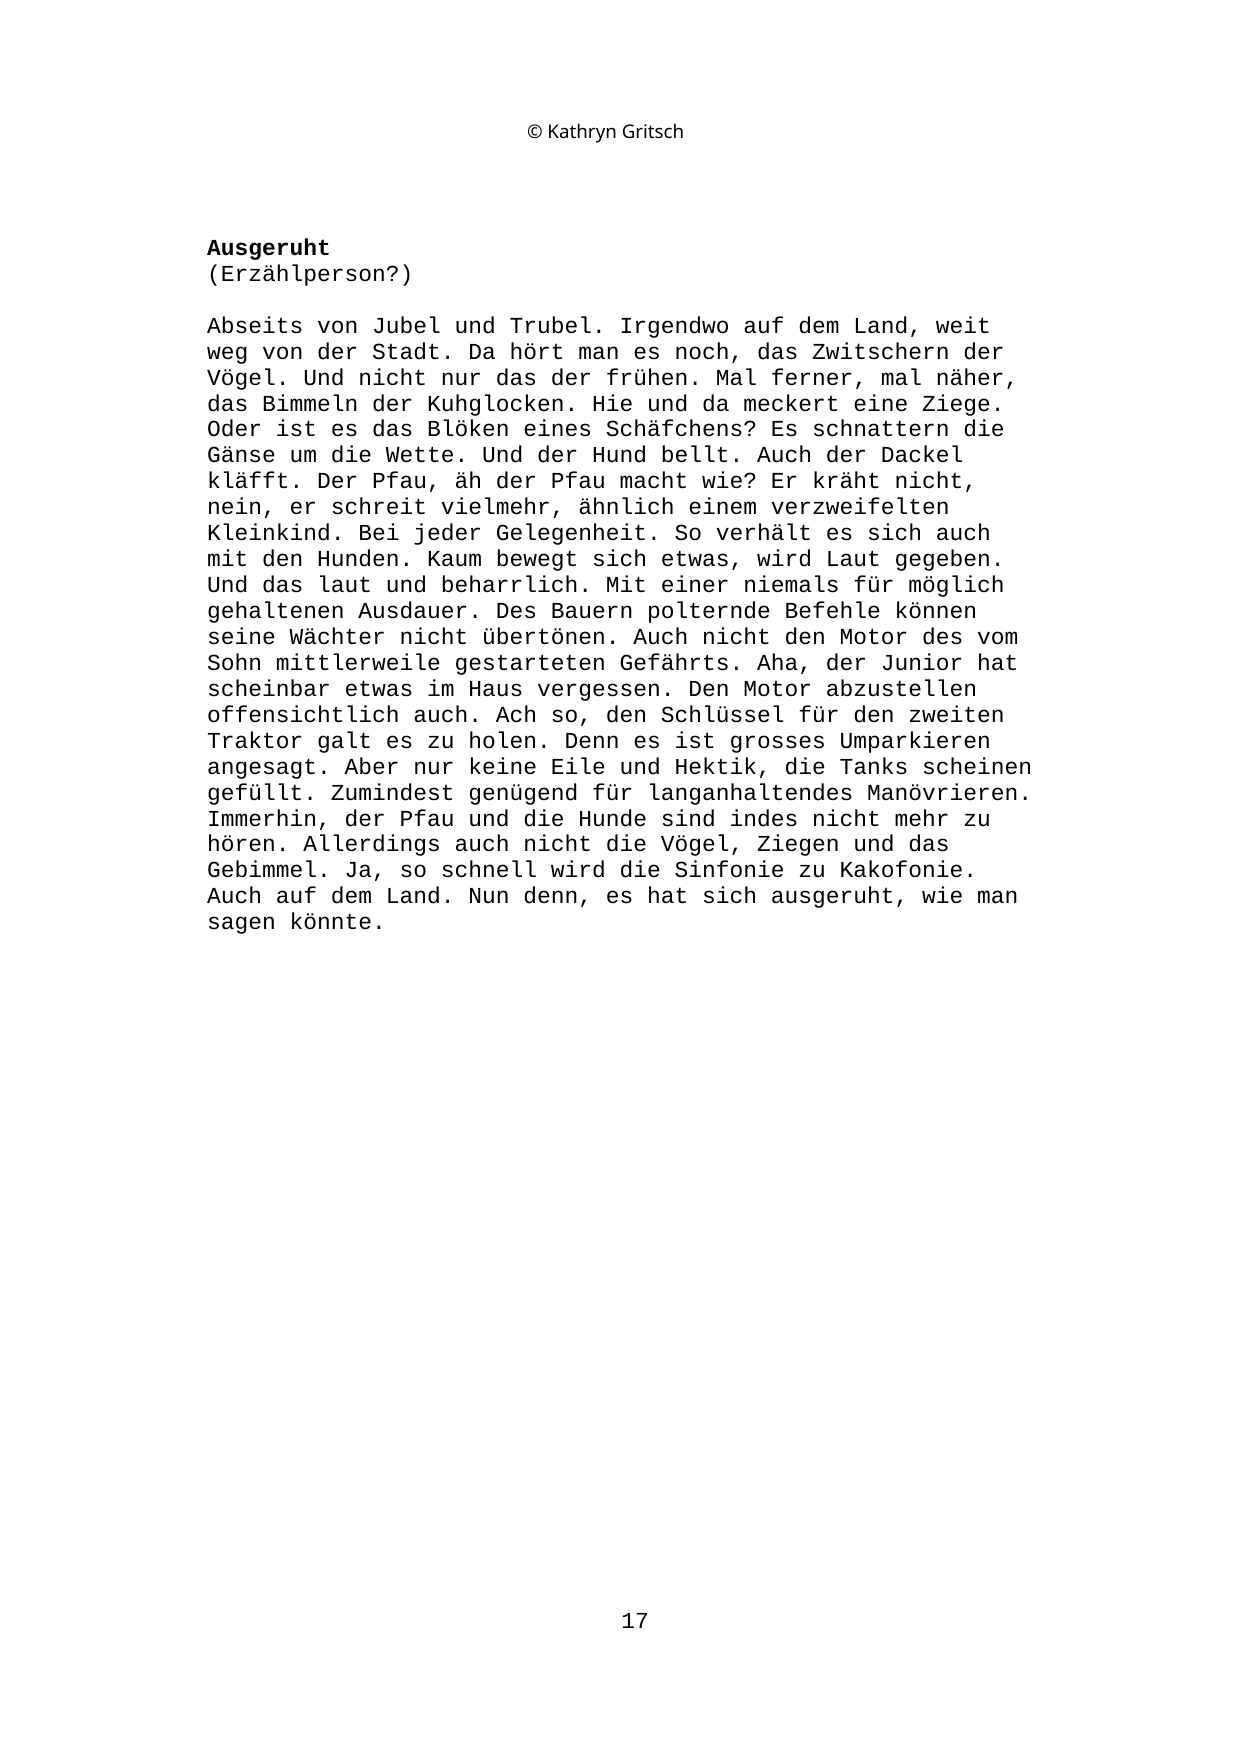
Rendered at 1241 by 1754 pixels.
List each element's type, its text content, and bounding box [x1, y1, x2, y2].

text Ausgeruht [207, 236, 1034, 262]
text (Erzählperson?) [207, 262, 1034, 288]
text Abseits von Jubel und Trubel. Irgendwo auf dem Land, weit weg von der Stadt. Da hört man es noch, das Zwitschern der Vögel. Und nicht nur das der frühen. Mal ferner, mal näher, das Bimmeln der Kuhglocken. Hie und da meckert eine Ziege. Oder ist es das Blöken eines Schäfchens? Es schnattern die Gänse um die Wette. Und der Hund bellt. Auch der Dackel kläfft. Der Pfau, äh der Pfau macht wie? Er kräht nicht, nein, er schreit vielmehr, ähnlich einem verzweifelten Kleinkind. Bei jeder Gelegenheit. So verhält es sich auch mit den Hunden. Kaum bewegt sich etwas, wird Laut gegeben. Und das laut und beharrlich. Mit einer niemals für möglich gehaltenen Ausdauer. Des Bauern polternde Befehle können seine Wächter nicht übertönen. Auch nicht den Motor des vom Sohn mittlerweile gestarteten Gefährts. Aha, der Junior hat scheinbar etwas im Haus vergessen. Den Motor abzustellen offensichtlich auch. Ach so, den Schlüssel für den zweiten Traktor galt es zu holen. Denn es ist grosses Umparkieren angesagt. Aber nur keine Eile und Hektik, die Tanks scheinen gefüllt. Zumindest genügend für langanhaltendes Manövrieren. Immerhin, der Pfau und die Hunde sind indes nicht mehr zu hören. Allerdings auch nicht die Vögel, Ziegen und das Gebimmel. Ja, so schnell wird die Sinfonie zu Kakofonie. Auch auf dem Land. Nun denn, es hat sich ausgeruht, wie man sagen könnte. [207, 314, 1034, 937]
